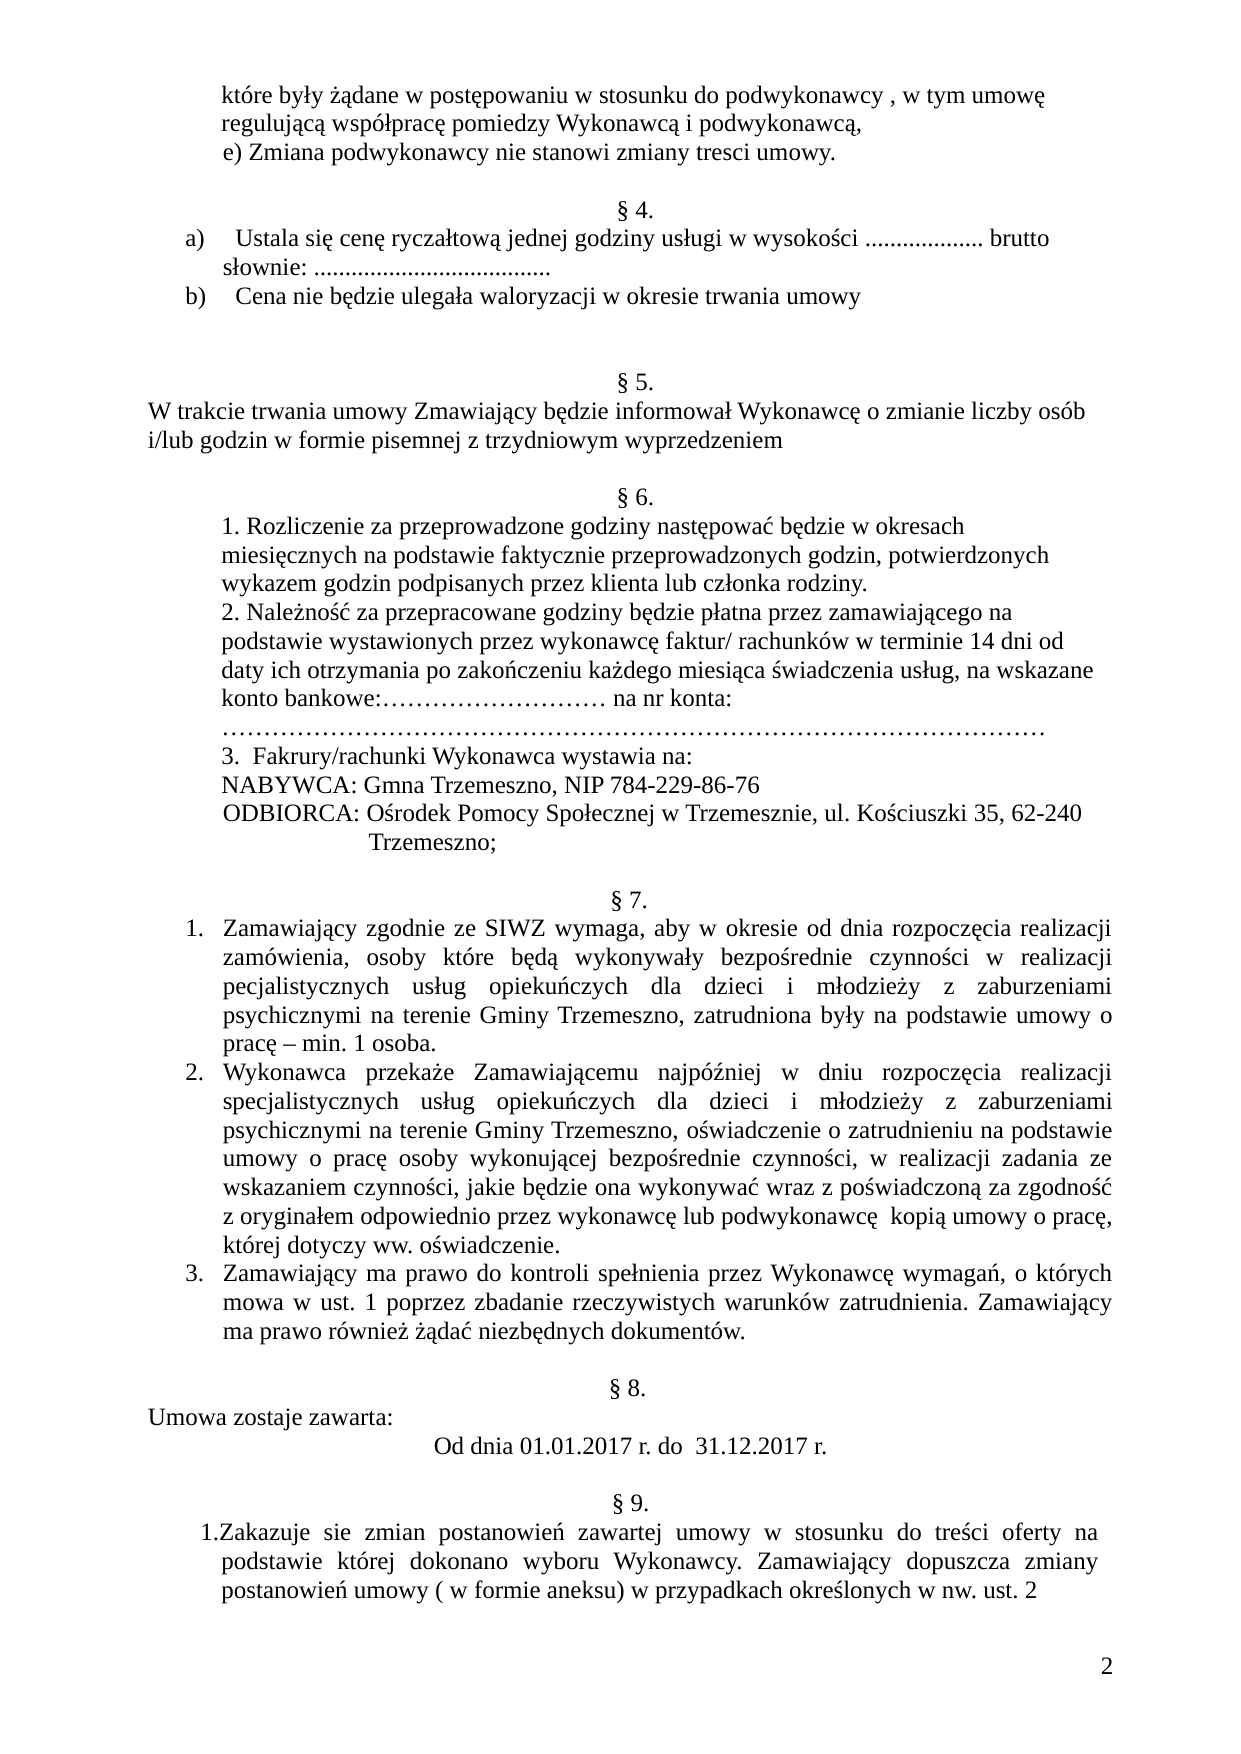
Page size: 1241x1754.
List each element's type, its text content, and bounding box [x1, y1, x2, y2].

text § 5. [148, 367, 1113, 396]
text Od dnia 01.01.2017 r. do 31.12.2017 r. [148, 1431, 1113, 1460]
list które były żądane w postępowaniu w stosunku do podwykonawcy , w tym umowę regulującą współpracę pomiedzy Wykonawcą i podwykonawcą, [148, 80, 1113, 137]
list Zamawiający ma prawo do kontroli spełnienia przez Wykonawcę wymagań, o których mowa w ust. 1 poprzez zbadanie rzeczywistych warunków zatrudnienia. Zamawiający ma prawo również żądać niezbędnych dokumentów. [185, 1258, 1113, 1345]
list ODBIORCA: Ośrodek Pomocy Społecznej w Trzemesznie, ul. Kościuszki 35, 62-240 Trzemeszno; [148, 798, 1113, 856]
list Zamawiający zgodnie ze SIWZ wymaga, aby w okresie od dnia rozpoczęcia realizacji zamówienia, osoby które będą wykonywały bezpośrednie czynności w realizacji pecjalistycznych usług opiekuńczych dla dzieci i młodzieży z zaburzeniami psychicznymi na terenie Gminy Trzemeszno, zatrudniona były na podstawie umowy o pracę – min. 1 osoba. [185, 913, 1113, 1057]
text NABYWCA: Gmna Trzemeszno, NIP 784-229-86-76 [148, 770, 1113, 798]
text § 6. [148, 482, 1113, 511]
text § 7. [148, 885, 1113, 913]
text 1. Rozliczenie za przeprowadzone godziny następować będzie w okresach miesięcznych na podstawie faktycznie przeprowadzonych godzin, potwierdzonych wykazem godzin podpisanych przez klienta lub członka rodziny. [148, 511, 1113, 597]
text § 9. [148, 1488, 1113, 1517]
text § 8. [148, 1373, 1113, 1402]
list Wykonawca przekaże Zamawiającemu najpóźniej w dniu rozpoczęcia realizacji specjalistycznych usług opiekuńczych dla dzieci i młodzieży z zaburzeniami psychicznymi na terenie Gminy Trzemeszno, oświadczenie o zatrudnieniu na podstawie umowy o pracę osoby wykonującej bezpośrednie czynności, w realizacji zadania ze wskazaniem czynności, jakie będzie ona wykonywać wraz z poświadczoną za zgodność z oryginałem odpowiednio przez wykonawcę lub podwykonawcę kopią umowy o pracę, której dotyczy ww. oświadczenie. [185, 1057, 1113, 1258]
text Umowa zostaje zawarta: [148, 1402, 1113, 1431]
text W trakcie trwania umowy Zmawiający będzie informował Wykonawcę o zmianie liczby osób i/lub godzin w formie pisemnej z trzydniowym wyprzedzeniem [148, 396, 1113, 453]
list Ustala się cenę ryczałtową jednej godziny usługi w wysokości ................... brutto słownie: ...................................... [185, 223, 1113, 281]
text 3. Fakrury/rachunki Wykonawca wystawia na: [148, 741, 1113, 770]
text 1.Zakazuje sie zmian postanowień zawartej umowy w stosunku do treści oferty na podstawie której dokonano wyboru Wykonawcy. Zamawiający dopuszcza zmiany postanowień umowy ( w formie aneksu) w przypadkach określonych w nw. ust. 2 [148, 1517, 1113, 1603]
text 2. Należność za przepracowane godziny będzie płatna przez zamawiającego na podstawie wystawionych przez wykonawcę faktur/ rachunków w terminie 14 dni od daty ich otrzymania po zakończeniu każdego miesiąca świadczenia usług, na wskazane konto bankowe:……………………… na nr konta: ……………………………………………………………………………………… [148, 597, 1113, 741]
text § 4. [148, 195, 1113, 223]
list Cena nie będzie ulegała waloryzacji w okresie trwania umowy [185, 281, 1113, 310]
list e) Zmiana podwykonawcy nie stanowi zmiany tresci umowy. [148, 137, 1113, 166]
